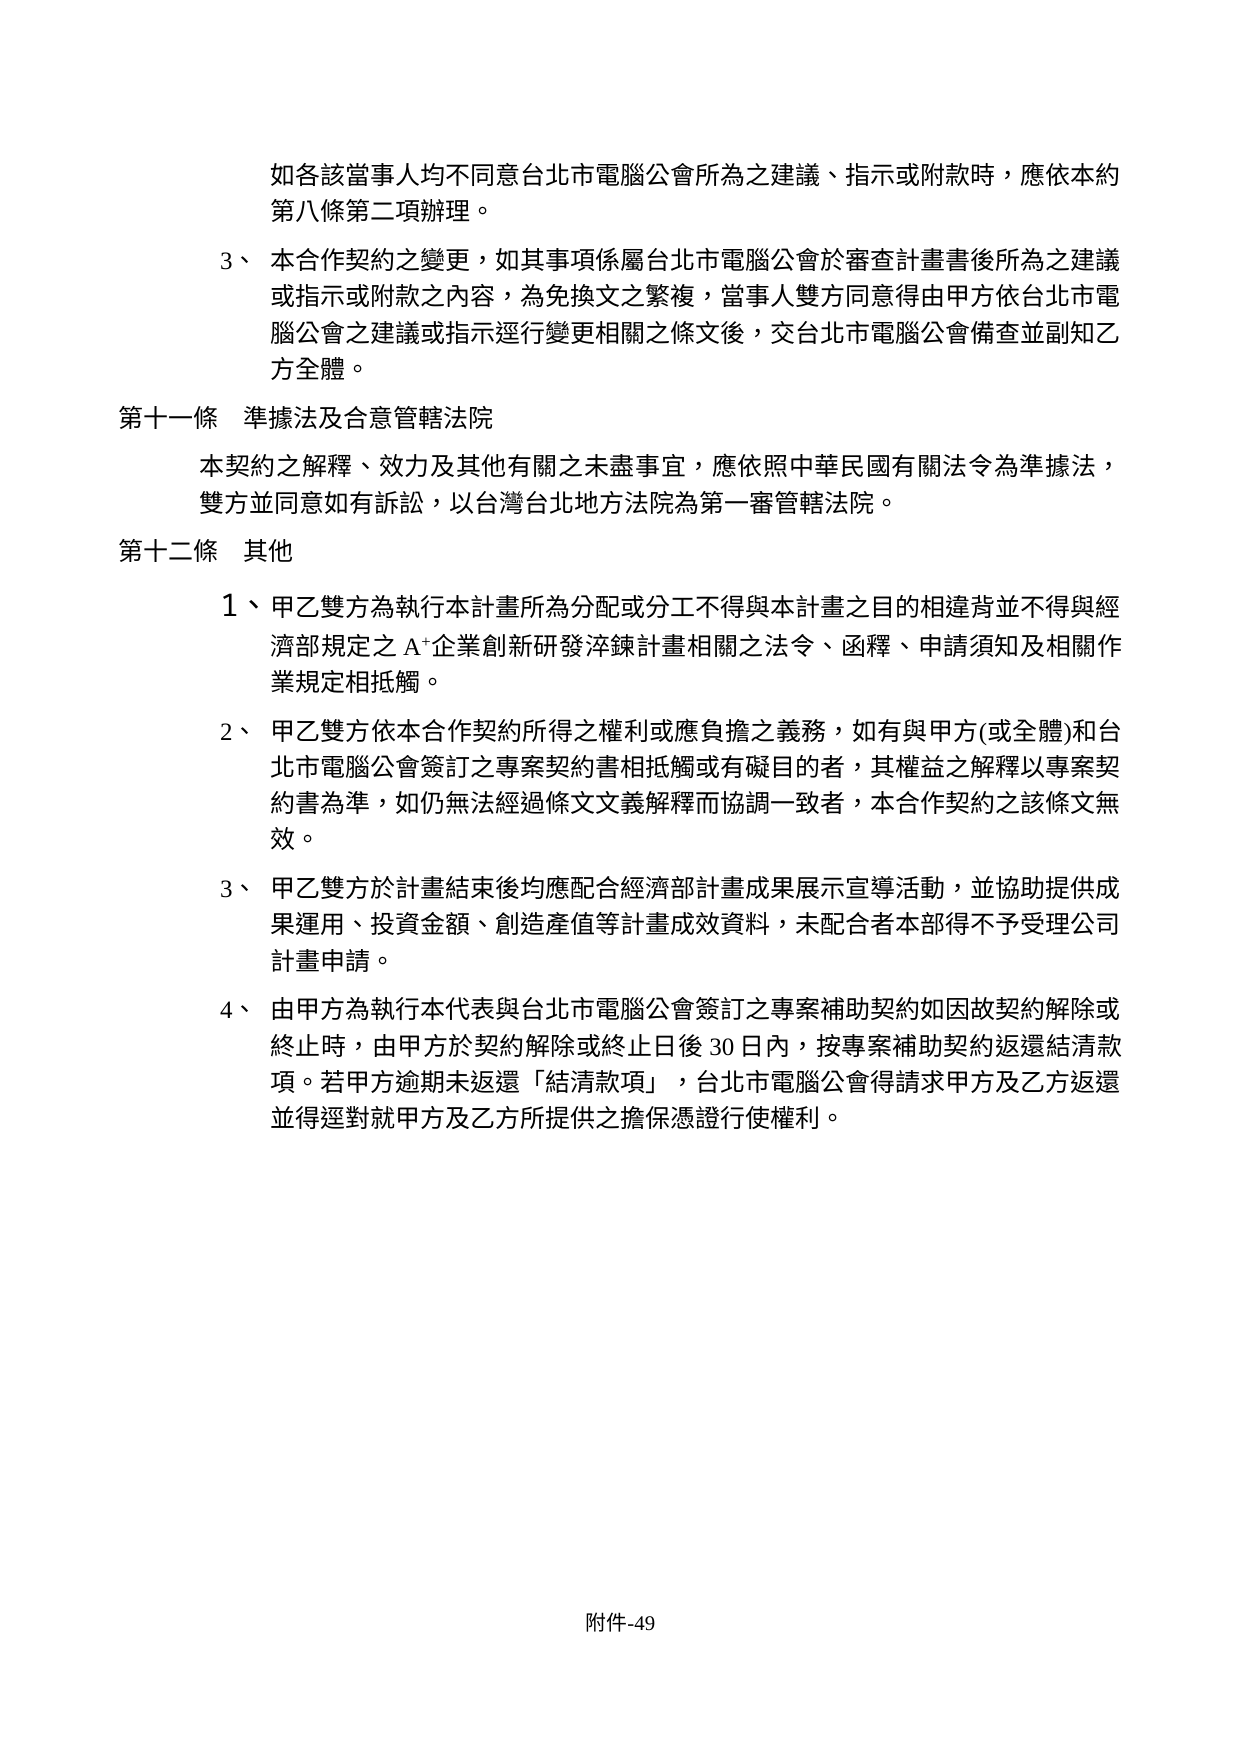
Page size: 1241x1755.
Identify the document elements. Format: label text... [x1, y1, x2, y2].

text 本契約之解釋、效力及其他有關之未盡事宜，應依照中華民國有關法令為準據法，雙方並同意如有訴訟，以台灣台北地方法院為第一審管轄法院。 [199, 447, 1122, 519]
list 甲乙雙方依本合作契約所得之權利或應負擔之義務，如有與甲方(或全體)和台北市電腦公會簽訂之專案契約書相抵觸或有礙目的者，其權益之解釋以專案契約書為準，如仍無法經過條文文義解釋而協調一致者，本合作契約之該條文無效。 [220, 711, 1122, 856]
text 第十二條 其他 [118, 532, 1122, 568]
list 本合作契約之變更，如其事項係屬台北市電腦公會於審查計畫書後所為之建議或指示或附款之內容，為免換文之繁複，當事人雙方同意得由甲方依台北市電腦公會之建議或指示逕行變更相關之條文後，交台北市電腦公會備查並副知乙方全體。 [220, 241, 1122, 386]
text 第十一條 準據法及合意管轄法院 [118, 398, 1122, 434]
list 由甲方為執行本代表與台北市電腦公會簽訂之專案補助契約如因故契約解除或終止時，由甲方於契約解除或終止日後30日內，按專案補助契約返還結清款項。若甲方逾期未返還「結清款項」，台北市電腦公會得請求甲方及乙方返還並得逕對就甲方及乙方所提供之擔保憑證行使權利。 [220, 990, 1122, 1135]
list 台北市電腦公會於審查計畫書後，如對計畫參與人之退出或加入有所建議、指示或附款時，各該當事人倘均同意依建議、指示或附款辦理者，無庸依本契約書第二條第二項第五款之程序辦理，但須將新合作契約交台北市電腦公會備查，如各該當事人均不同意台北市電腦公會所為之建議、指示或附款時，應依本約第八條第二項辦理。 [220, 156, 1122, 228]
list 甲乙雙方為執行本計畫所為分配或分工不得與本計畫之目的相違背並不得與經濟部規定之A+企業創新研發淬鍊計畫相關之法令、函釋、申請須知及相關作業規定相抵觸。 [220, 581, 1122, 698]
list 甲乙雙方於計畫結束後均應配合經濟部計畫成果展示宣導活動，並協助提供成果運用、投資金額、創造產值等計畫成效資料，未配合者本部得不予受理公司計畫申請。 [220, 868, 1122, 977]
